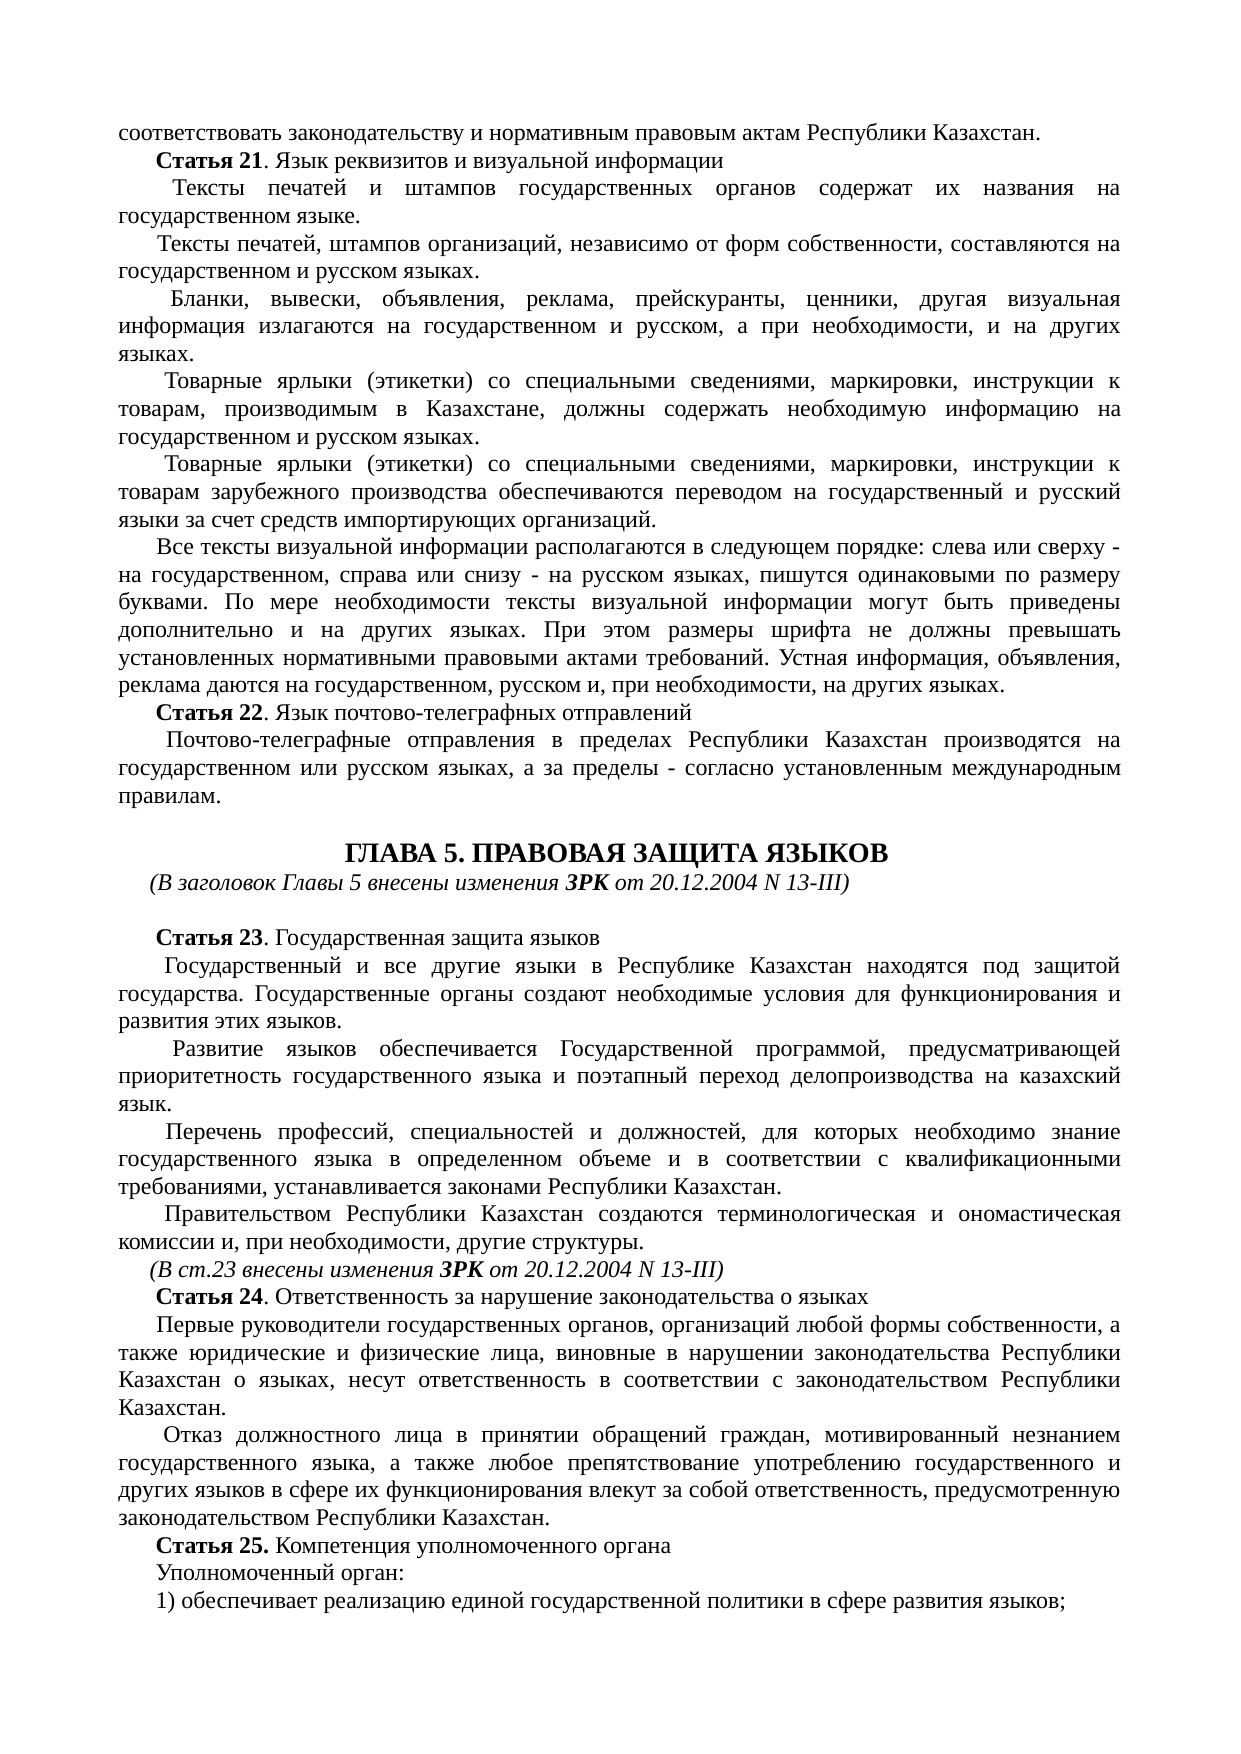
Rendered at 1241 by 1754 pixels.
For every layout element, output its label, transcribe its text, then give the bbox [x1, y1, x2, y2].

text Бланки, вывески, объявления, реклама, прейскуранты, ценники, другая визуальная информация излагаются на государственном и русском, а при необходимости, и на других языках. [118, 284, 1122, 367]
text Тексты печатей и штампов государственных органов содержат их названия на государственном языке. [118, 173, 1122, 228]
text Правительством Республики Казахстан создаются терминологическая и ономастическая комиссии и, при необходимости, другие структуры. [118, 1199, 1122, 1255]
text Перечень профессий, специальностей и должностей, для которых необходимо знание государственного языка в определенном объеме и в соответствии с квалификационными требованиями, устанавливается законами Республики Казахстан. [118, 1117, 1122, 1199]
text Уполномоченный орган: [118, 1558, 1122, 1586]
text Статья 23. Государственная защита языков [118, 923, 1122, 951]
text 1) обеспечивает реализацию единой государственной политики в сфере развития языков; [118, 1586, 1122, 1613]
text Почтово-телеграфные отправления в пределах Республики Казахстан производятся на государственном или русском языках, а за пределы - согласно установленным международным правилам. [118, 725, 1122, 808]
text ГЛАВА 5. ПРАВОВАЯ ЗАЩИТА ЯЗЫКОВ [118, 836, 1122, 868]
text Статья 24. Ответственность за нарушение законодательства о языках [118, 1282, 1122, 1310]
text Товарные ярлыки (этикетки) со специальными сведениями, маркировки, инструкции к товарам зарубежного производства обеспечиваются переводом на государственный и русский языки за счет средств импортирующих организаций. [118, 449, 1122, 532]
text Статья 22. Язык почтово-телеграфных отправлений [118, 698, 1122, 725]
text Отказ должностного лица в принятии обращений граждан, мотивированный незнанием государственного языка, а также любое препятствование употреблению государственного и других языков в сфере их функционирования влекут за собой ответственность, предусмотренную законодательством Республики Казахстан. [118, 1420, 1122, 1531]
text Статья 21. Язык реквизитов и визуальной информации [118, 146, 1122, 173]
text Статья 25. Компетенция уполномоченного органа [118, 1531, 1122, 1558]
text Развитие языков обеспечивается Государственной программой, предусматривающей приоритетность государственного языка и поэтапный переход делопроизводства на казахский язык. [118, 1034, 1122, 1117]
text Первые руководители государственных органов, организаций любой формы собственности, а также юридические и физические лица, виновные в нарушении законодательства Республики Казахстан о языках, несут ответственность в соответствии с законодательством Республики Казахстан. [118, 1310, 1122, 1420]
text Тексты печатей, штампов организаций, независимо от форм собственности, составляются на государственном и русском языках. [118, 228, 1122, 284]
text соответствовать законодательству и нормативным правовым актам Республики Казахстан. [118, 118, 1122, 146]
text (В заголовок Главы 5 внесены изменения ЗРК от 20.12.2004 N 13-III) [118, 868, 1122, 896]
text Все тексты визуальной информации располагаются в следующем порядке: слева или сверху - на государственном, справа или снизу - на русском языках, пишутся одинаковыми по размеру буквами. По мере необходимости тексты визуальной информации могут быть приведены дополнительно и на других языках. При этом размеры шрифта не должны превышать установленных нормативными правовыми актами требований. Устная информация, объявления, реклама даются на государственном, русском и, при необходимости, на других языках. [118, 532, 1122, 698]
text Государственный и все другие языки в Республике Казахстан находятся под защитой государства. Государственные органы создают необходимые условия для функционирования и развития этих языков. [118, 951, 1122, 1034]
text Товарные ярлыки (этикетки) со специальными сведениями, маркировки, инструкции к товарам, производимым в Казахстане, должны содержать необходимую информацию на государственном и русском языках. [118, 367, 1122, 449]
text (В ст.23 внесены изменения ЗРК от 20.12.2004 N 13-III) [118, 1255, 1122, 1282]
